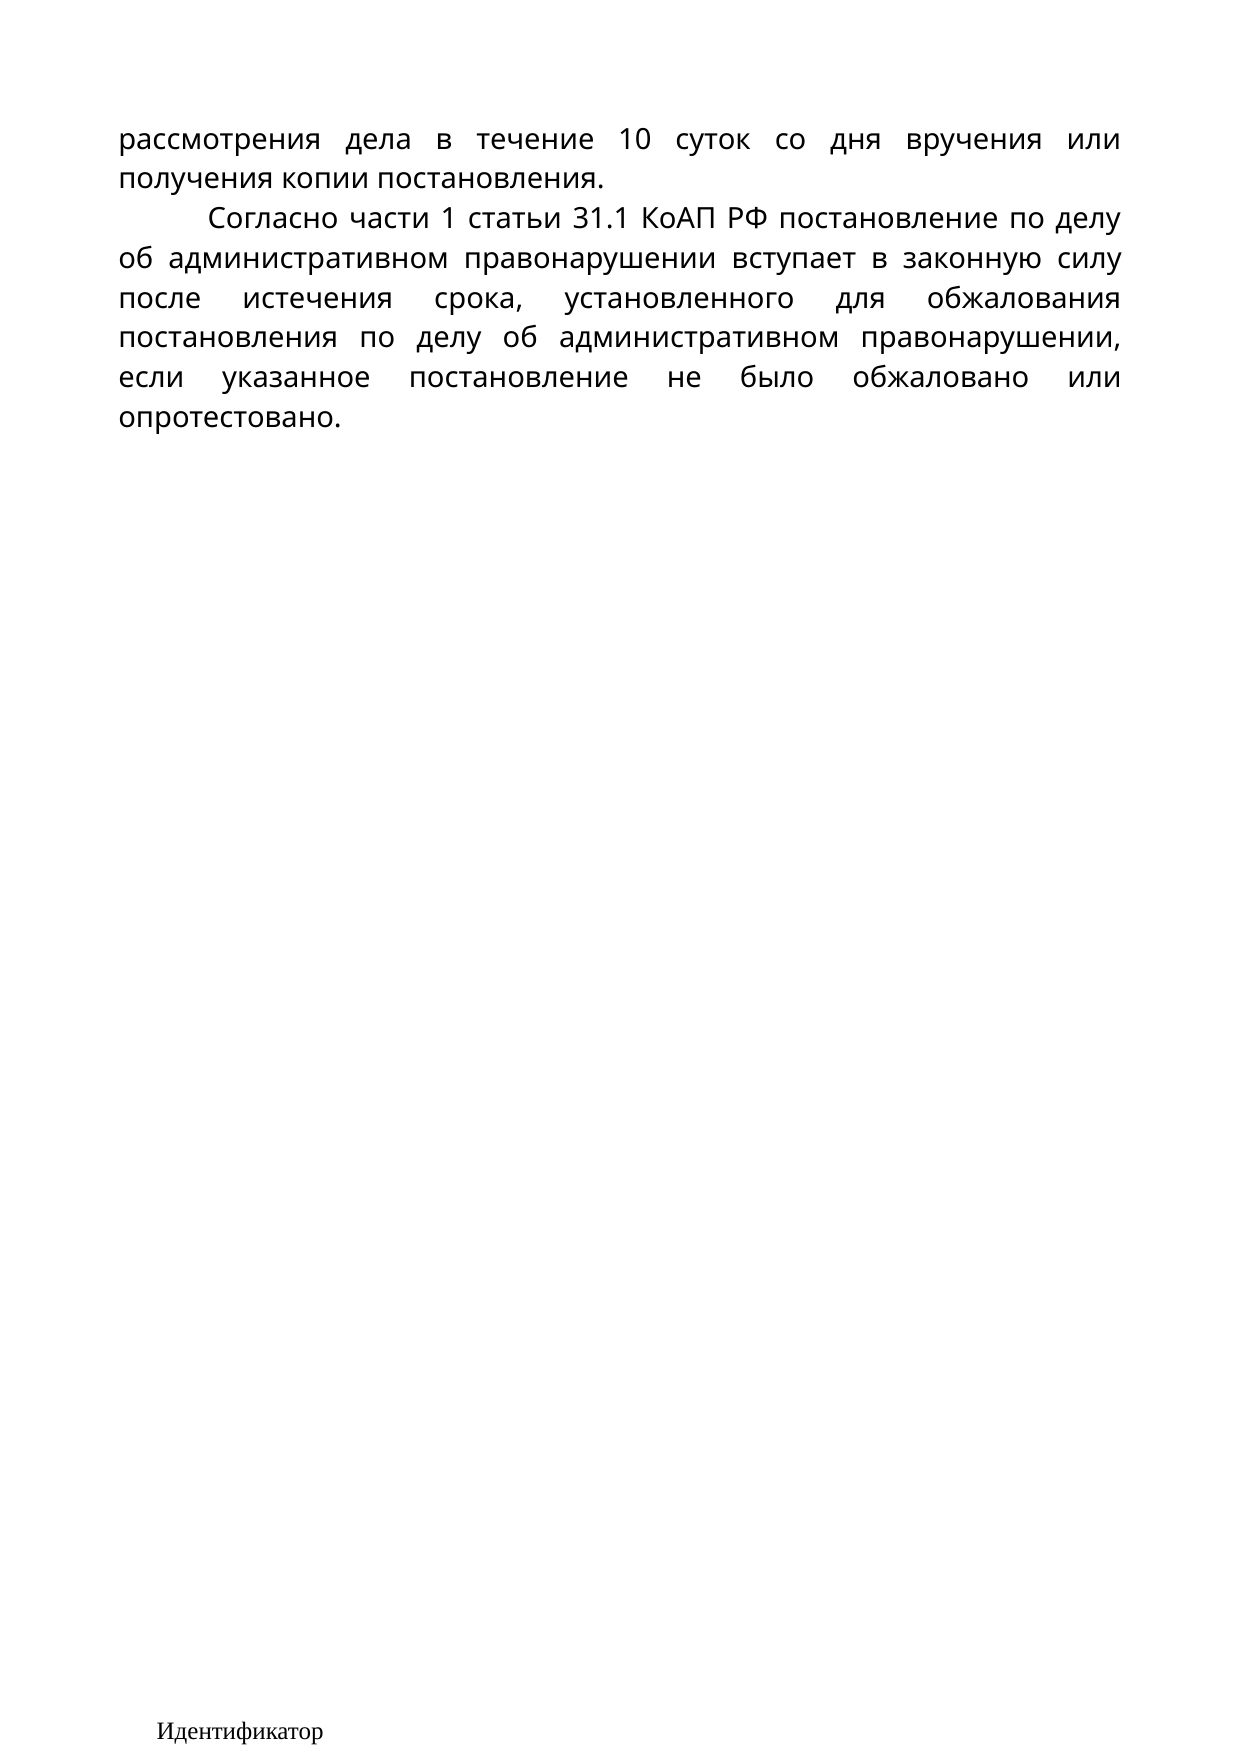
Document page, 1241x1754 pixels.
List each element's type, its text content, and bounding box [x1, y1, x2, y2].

text рассмотрения дела в течение 10 суток со дня вручения или получения копии постановления. [118, 118, 1122, 197]
text Согласно части 1 статьи 31.1 КоАП РФ постановление по делу об административном правонарушении вступает в законную силу после истечения срока, установленного для обжалования постановления по делу об административном правонарушении, если указанное постановление не было обжаловано или опротестовано. [118, 197, 1122, 436]
